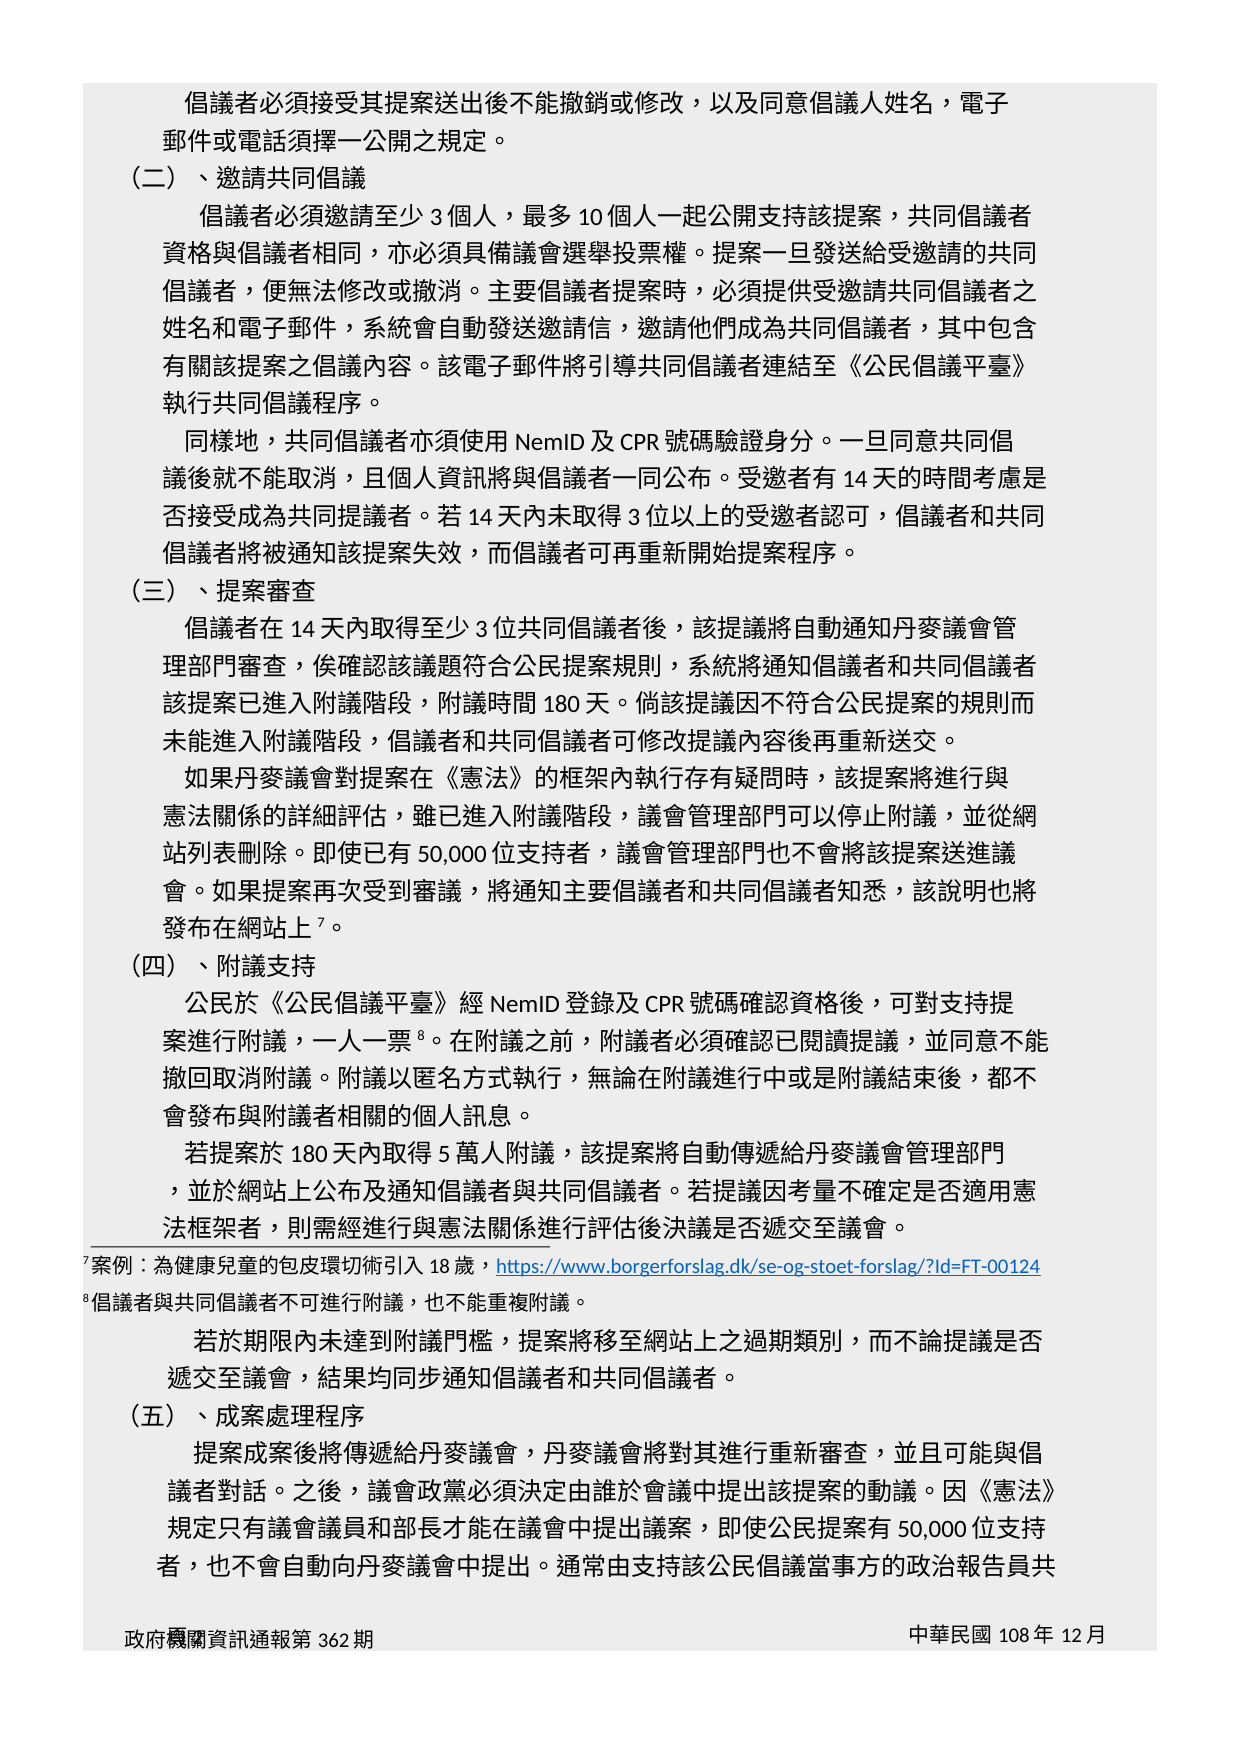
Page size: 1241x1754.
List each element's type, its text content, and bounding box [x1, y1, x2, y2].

text 公民於《公民倡議平臺》經NemID登錄及CPR號碼確認資格後，可對支持提 [83, 983, 1157, 1020]
text 法框架者，則需經進行與憲法關係進行評估後決議是否遞交至議會。 [83, 1208, 1157, 1245]
text 提案成案後將傳遞給丹麥議會，丹麥議會將對其進行重新審查，並且可能與倡 [83, 1433, 1157, 1470]
text 如果丹麥議會對提案在《憲法》的框架內執行存有疑問時，該提案將進行與 [83, 758, 1157, 795]
text 郵件或電話須擇一公開之規定。 [83, 120, 1157, 158]
text 站列表刪除。即使已有50,000位支持者，議會管理部門也不會將該提案送進議 [83, 833, 1157, 870]
text （四）、附議支持 [83, 945, 1157, 983]
text 議後就不能取消，且個人資訊將與倡議者一同公布。受邀者有14天的時間考慮是 [83, 458, 1157, 495]
text 會發布與附議者相關的個人訊息。 [83, 1095, 1157, 1133]
text （五）、成案處理程序 [83, 1395, 1157, 1433]
text （二）、邀請共同倡議 [83, 158, 1157, 195]
text 7案例︰為健康兒童的包皮環切術引入18歲，https://www.borgerforslag.dk/se-og-stoet-forslag/?Id=FT-00124 [83, 1245, 1157, 1283]
text 案進行附議，一人一票8。在附議之前，附議者必須確認已閱讀提議，並同意不能 [83, 1020, 1157, 1058]
text 若於期限內未達到附議門檻，提案將移至網站上之過期類別，而不論提議是否 [83, 1320, 1157, 1358]
text 若提案於180天內取得5萬人附議，該提案將自動傳遞給丹麥議會管理部門 [83, 1133, 1157, 1170]
text 議者對話。之後，議會政黨必須決定由誰於會議中提出該提案的動議。因《憲法》 [83, 1470, 1157, 1508]
text 規定只有議會議員和部長才能在議會中提出議案，即使公民提案有50,000位支持 [83, 1508, 1157, 1545]
text 同樣地，共同倡議者亦須使用NemID及CPR號碼驗證身分。一旦同意共同倡 [83, 420, 1157, 458]
text 會。如果提案再次受到審議，將通知主要倡議者和共同倡議者知悉，該說明也將 [83, 870, 1157, 908]
text 否接受成為共同提議者。若14天內未取得3位以上的受邀者認可，倡議者和共同 [83, 495, 1157, 533]
text 未能進入附議階段，倡議者和共同倡議者可修改提議內容後再重新送交。 [83, 720, 1157, 758]
text 倡議者，便無法修改或撤消。主要倡議者提案時，必須提供受邀請共同倡議者之 [83, 270, 1157, 308]
text 該提案已進入附議階段，附議時間180天。倘該提議因不符合公民提案的規則而 [83, 683, 1157, 720]
text 8倡議者與共同倡議者不可進行附議，也不能重複附議。 [83, 1283, 1157, 1320]
text 撤回取消附議。附議以匿名方式執行，無論在附議進行中或是附議結束後，都不 [83, 1058, 1157, 1095]
text 姓名和電子郵件，系統會自動發送邀請信，邀請他們成為共同倡議者，其中包含 [83, 308, 1157, 345]
text 者，也不會自動向丹麥議會中提出。通常由支持該公民倡議當事方的政治報告員共 [83, 1545, 1157, 1583]
text 理部門審查，俟確認該議題符合公民提案規則，系統將通知倡議者和共同倡議者 [83, 645, 1157, 683]
text 遞交至議會，結果均同步通知倡議者和共同倡議者。 [83, 1358, 1157, 1395]
text 倡議者必須接受其提案送出後不能撤銷或修改，以及同意倡議人姓名，電子 [83, 83, 1157, 120]
text 倡議者在14天內取得至少3位共同倡議者後，該提議將自動通知丹麥議會管 [83, 608, 1157, 645]
text 倡議者將被通知該提案失效，而倡議者可再重新開始提案程序。 [83, 533, 1157, 570]
text 有關該提案之倡議內容。該電子郵件將引導共同倡議者連結至《公民倡議平臺》 [83, 345, 1157, 383]
text 倡議者必須邀請至少3個人，最多10個人一起公開支持該提案，共同倡議者 [83, 195, 1157, 233]
text 執行共同倡議程序。 [83, 383, 1157, 420]
text （三）、提案審查 [83, 570, 1157, 608]
text ，並於網站上公布及通知倡議者與共同倡議者。若提議因考量不確定是否適用憲 [83, 1170, 1157, 1208]
text 憲法關係的詳細評估，雖已進入附議階段，議會管理部門可以停止附議，並從網 [83, 795, 1157, 833]
text 發布在網站上7。 [83, 908, 1157, 945]
text 資格與倡議者相同，亦必須具備議會選舉投票權。提案一旦發送給受邀請的共同 [83, 233, 1157, 270]
